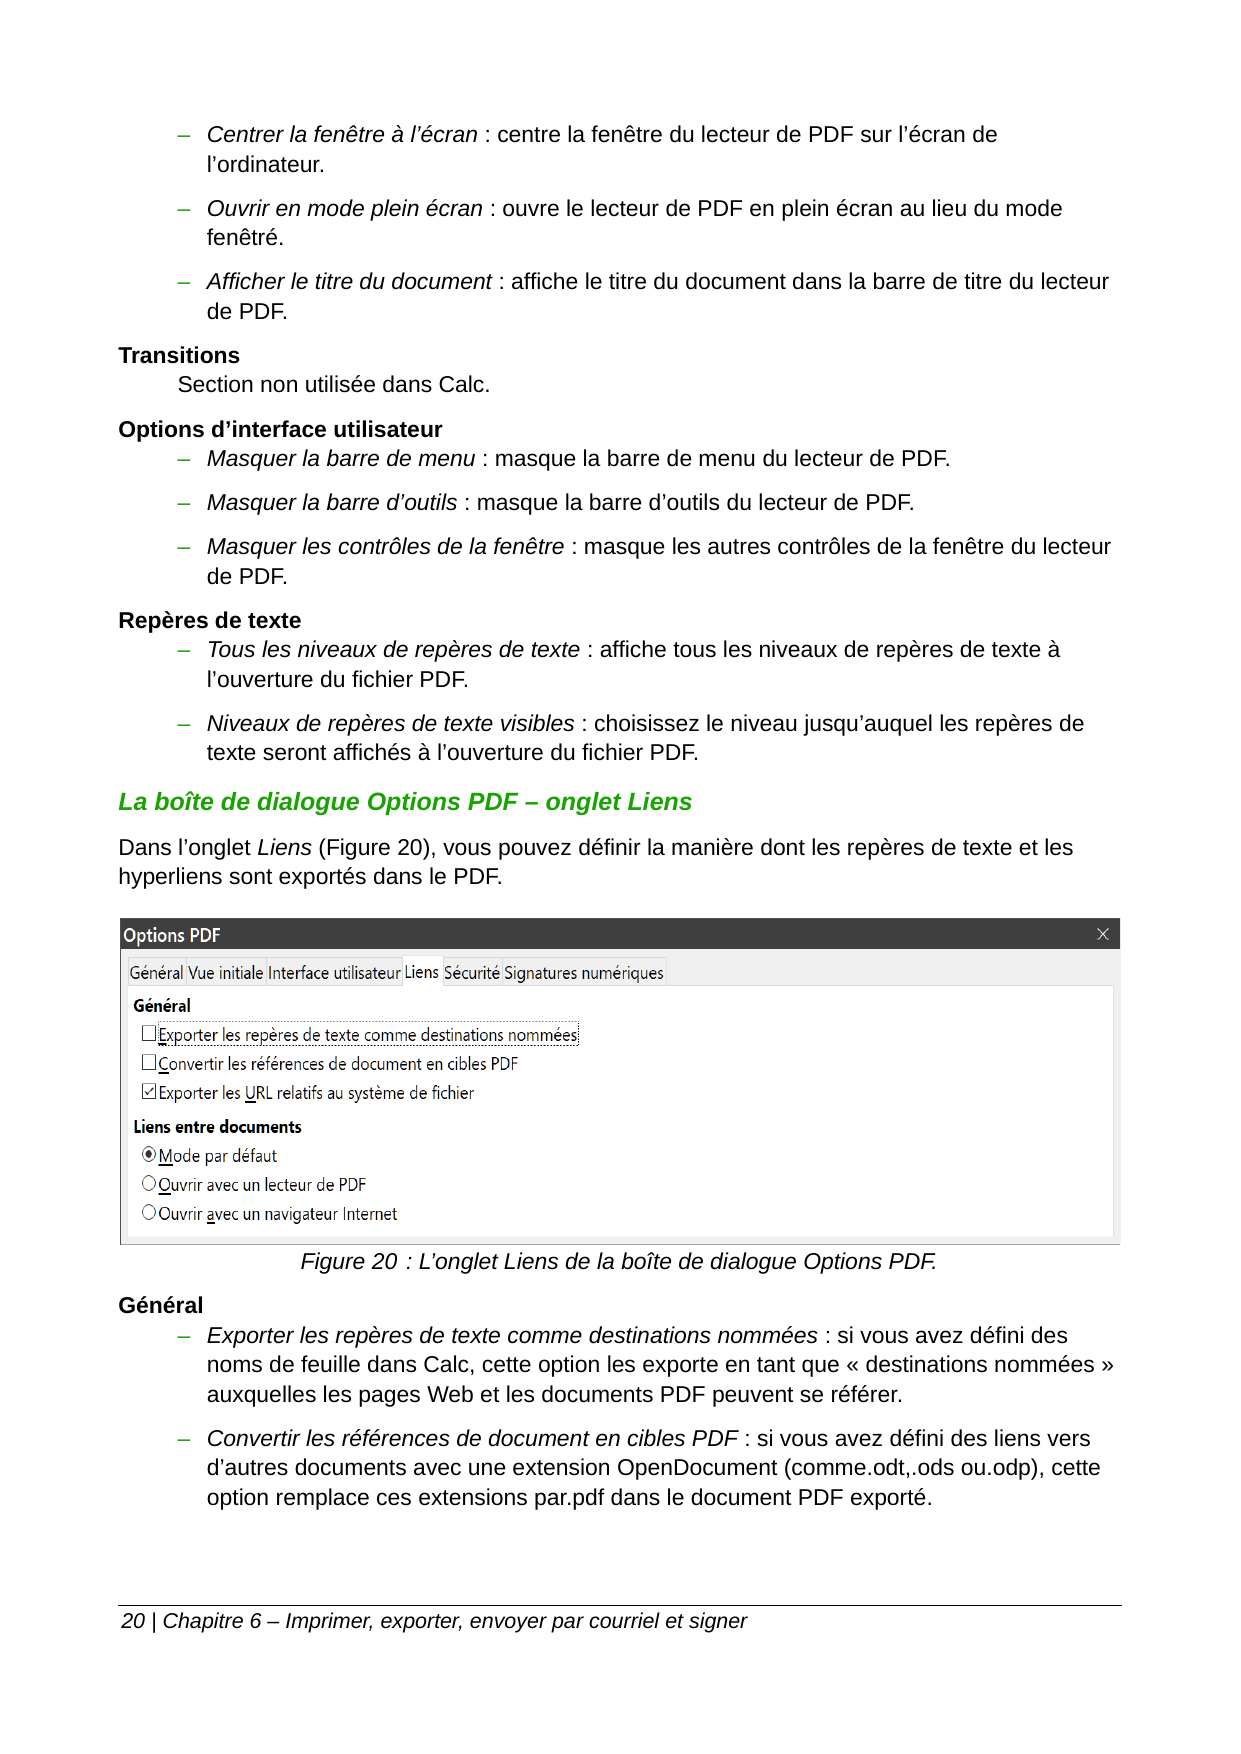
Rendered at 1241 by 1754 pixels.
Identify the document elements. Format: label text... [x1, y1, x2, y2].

list Niveaux de repères de texte visibles : choisissez le niveau jusqu’auquel les repères de texte seront affichés à l’ouverture du fichier PDF. [177, 707, 1122, 766]
picture [120, 918, 1121, 1245]
subtitle La boîte de dialogue Options PDF – onglet Liens [118, 786, 1122, 816]
list Afficher le titre du document : affiche le titre du document dans la barre de titre du lecteur de PDF. [177, 265, 1122, 324]
text Dans l’onglet Liens (Figure 20), vous pouvez définir la manière dont les repères de texte et les hyperliens sont exportés dans le PDF. [118, 830, 1122, 889]
list Ouvrir en mode plein écran : ouvre le lecteur de PDF en plein écran au lieu du mode fenêtré. [177, 192, 1122, 251]
list Centrer la fenêtre à l’écran : centre la fenêtre du lecteur de PDF sur l’écran de l’ordinateur. [177, 118, 1122, 177]
subtitle Transitions [118, 339, 1122, 368]
subtitle Repères de texte [118, 604, 1122, 633]
subtitle Options d’interface utilisateur [118, 412, 1122, 442]
list Tous les niveaux de repères de texte : affiche tous les niveaux de repères de texte à l’ouverture du fichier PDF. [177, 633, 1122, 692]
text Figure 20 : L’onglet Liens de la boîte de dialogue Options PDF. [118, 1245, 1122, 1274]
list Masquer les contrôles de la fenêtre : masque les autres contrôles de la fenêtre du lecteur de PDF. [177, 530, 1122, 589]
list Masquer la barre d’outils : masque la barre d’outils du lecteur de PDF. [177, 486, 1122, 516]
list Convertir les références de document en cibles PDF : si vous avez défini des liens vers d’autres documents avec une extension OpenDocument (comme.odt,.ods ou.odp), cette option remplace ces extensions par.pdf dans le document PDF exporté. [177, 1422, 1122, 1510]
subtitle Général [118, 1289, 1122, 1318]
list Exporter les repères de texte comme destinations nommées : si vous avez défini des noms de feuille dans Calc, cette option les exporte en tant que « destinations nommées » auxquelles les pages Web et les documents PDF peuvent se référer. [177, 1318, 1122, 1407]
list Section non utilisée dans Calc. [177, 368, 1122, 398]
list Masquer la barre de menu : masque la barre de menu du lecteur de PDF. [177, 442, 1122, 471]
